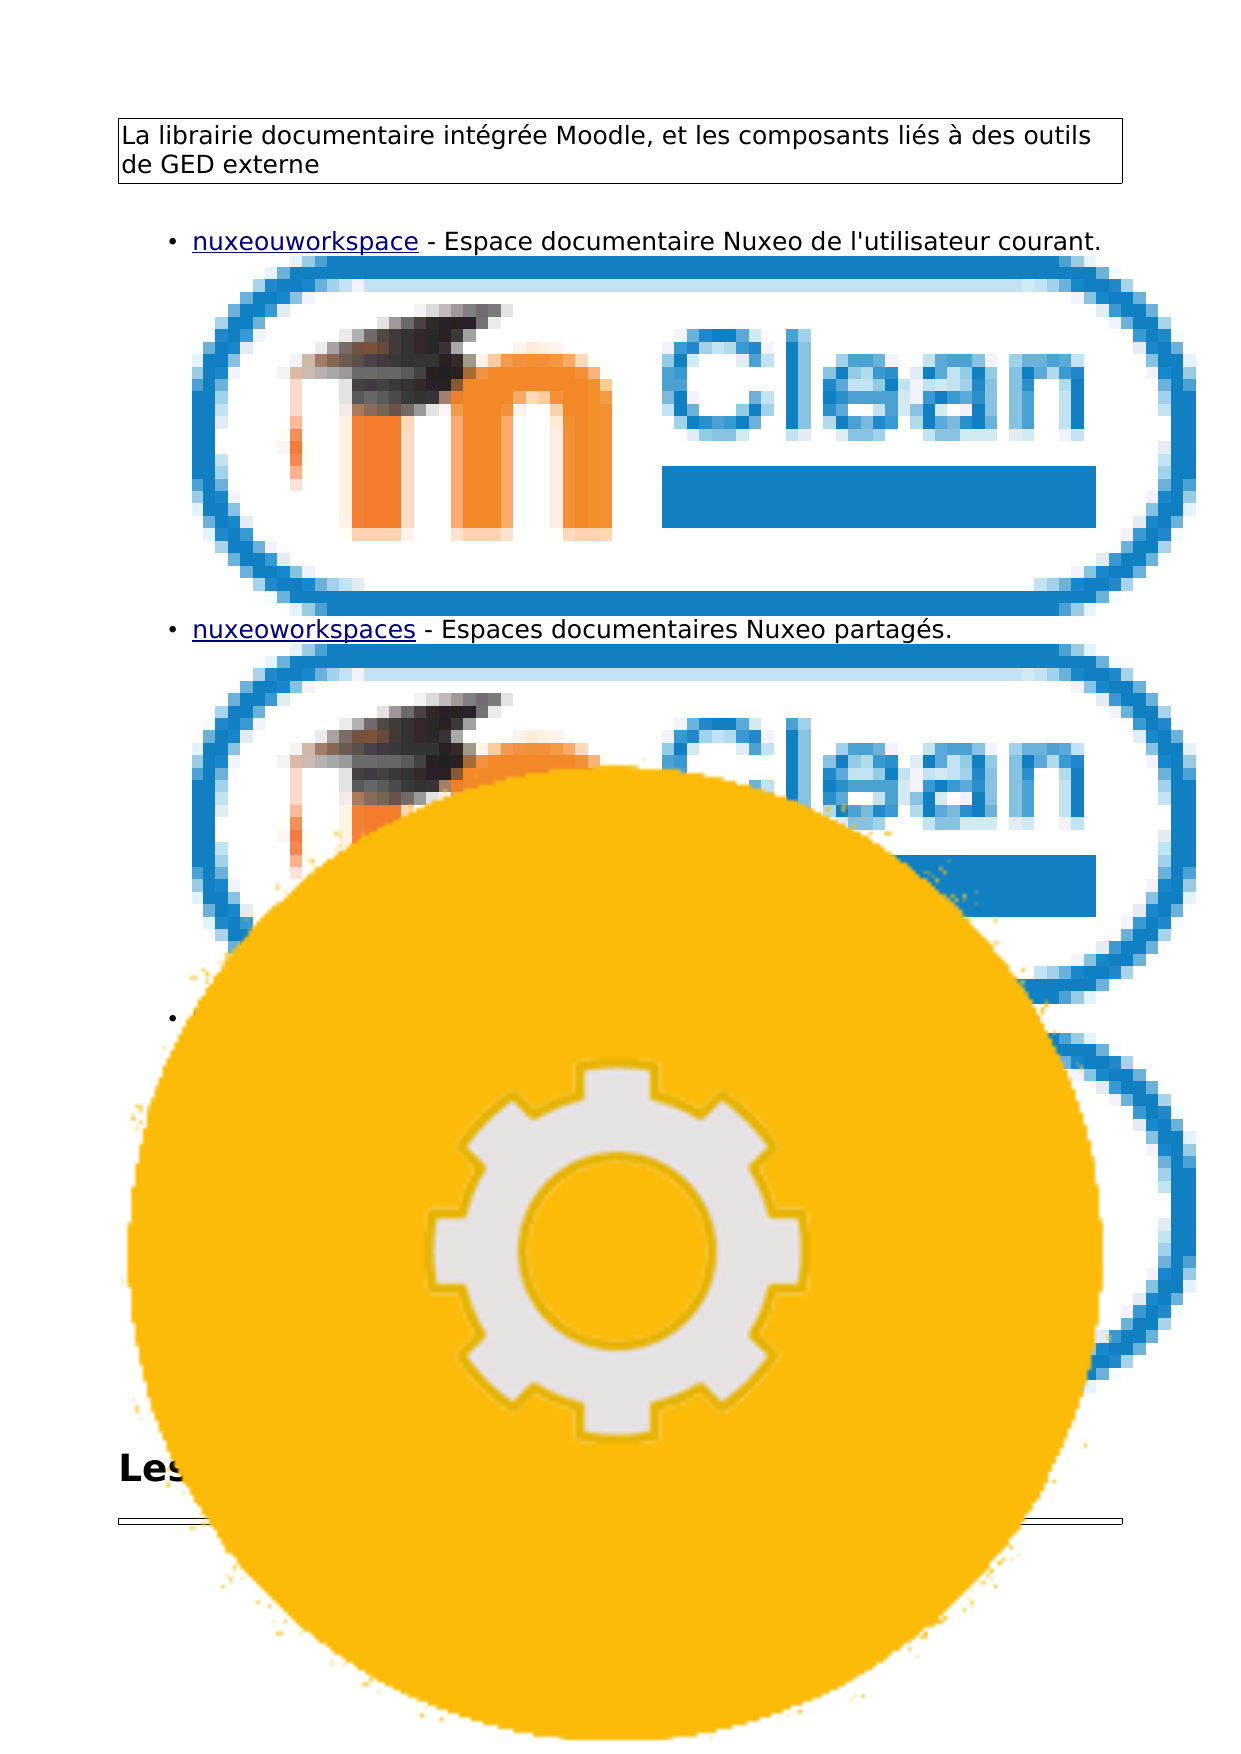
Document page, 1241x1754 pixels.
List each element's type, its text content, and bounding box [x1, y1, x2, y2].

table_cell La librairie documentaire intégrée Moodle, et les composants liés à des outils de GED externe [119, 119, 1122, 182]
list nuxeouworkspace - Espace documentaire Nuxeo de l'utilisateur courant. [177, 227, 1122, 615]
picture [121, 644, 1196, 1754]
list nuxeoworkspaces - Espaces documentaires Nuxeo partagés. [177, 615, 1122, 755]
picture [192, 256, 1196, 616]
